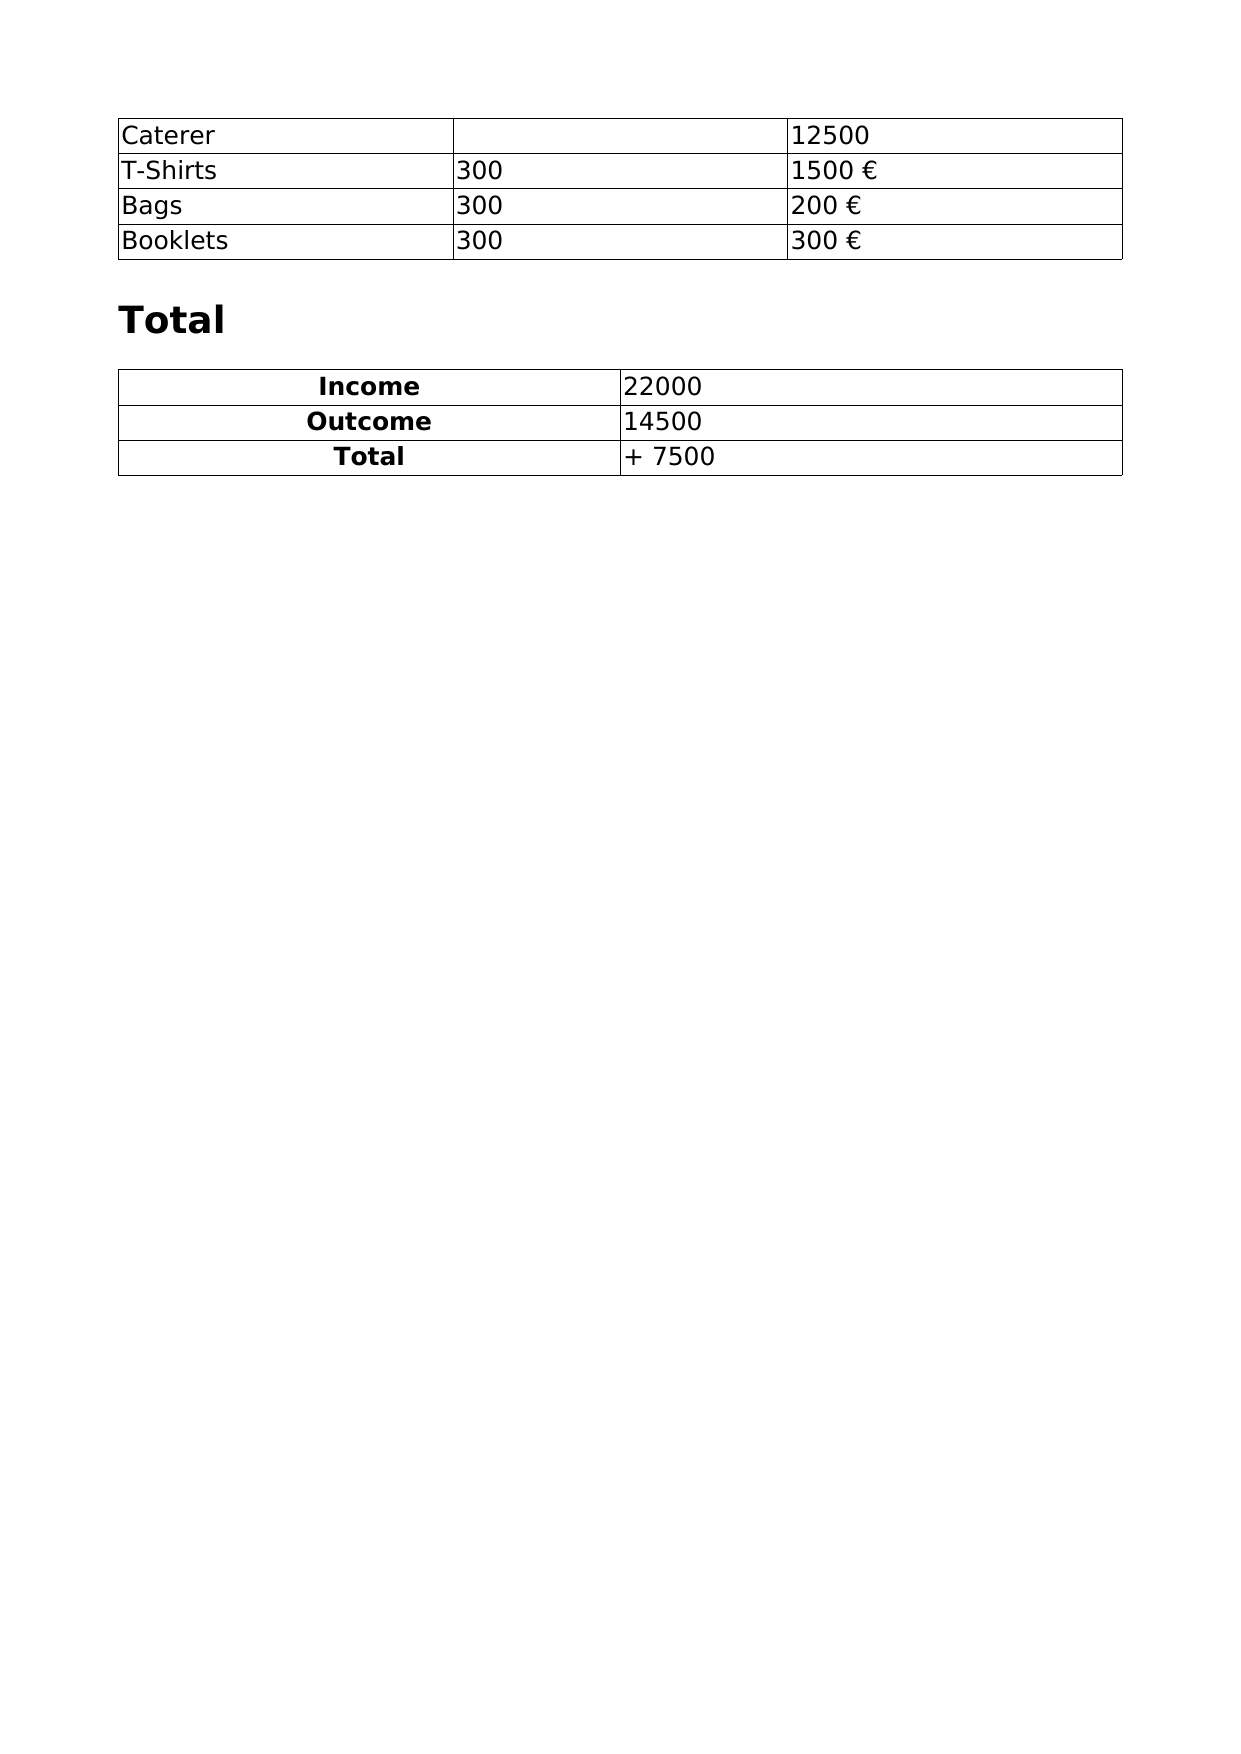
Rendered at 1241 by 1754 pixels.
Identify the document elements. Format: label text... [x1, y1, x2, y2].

subtitle Total [118, 298, 1122, 342]
table_cell 300 [454, 225, 787, 258]
table_cell 300 [454, 154, 787, 188]
table_cell Total [119, 441, 620, 475]
table_cell 14500 [621, 406, 1122, 439]
table_cell 1500 € [788, 154, 1122, 188]
table_cell Booklets [119, 225, 453, 258]
table_cell [454, 119, 787, 153]
table_cell T-Shirts [119, 154, 453, 188]
table_cell Bags [119, 189, 453, 223]
table_header 22000 [621, 370, 1122, 404]
table_cell + 7500 [621, 441, 1122, 475]
table_cell Caterer [119, 119, 453, 153]
table_cell 300 [454, 189, 787, 223]
table_cell 300 € [788, 225, 1122, 258]
table_cell 12500 [788, 119, 1122, 153]
table_cell 200 € [788, 189, 1122, 223]
table_cell Outcome [119, 406, 620, 439]
table_header Income [119, 370, 620, 404]
